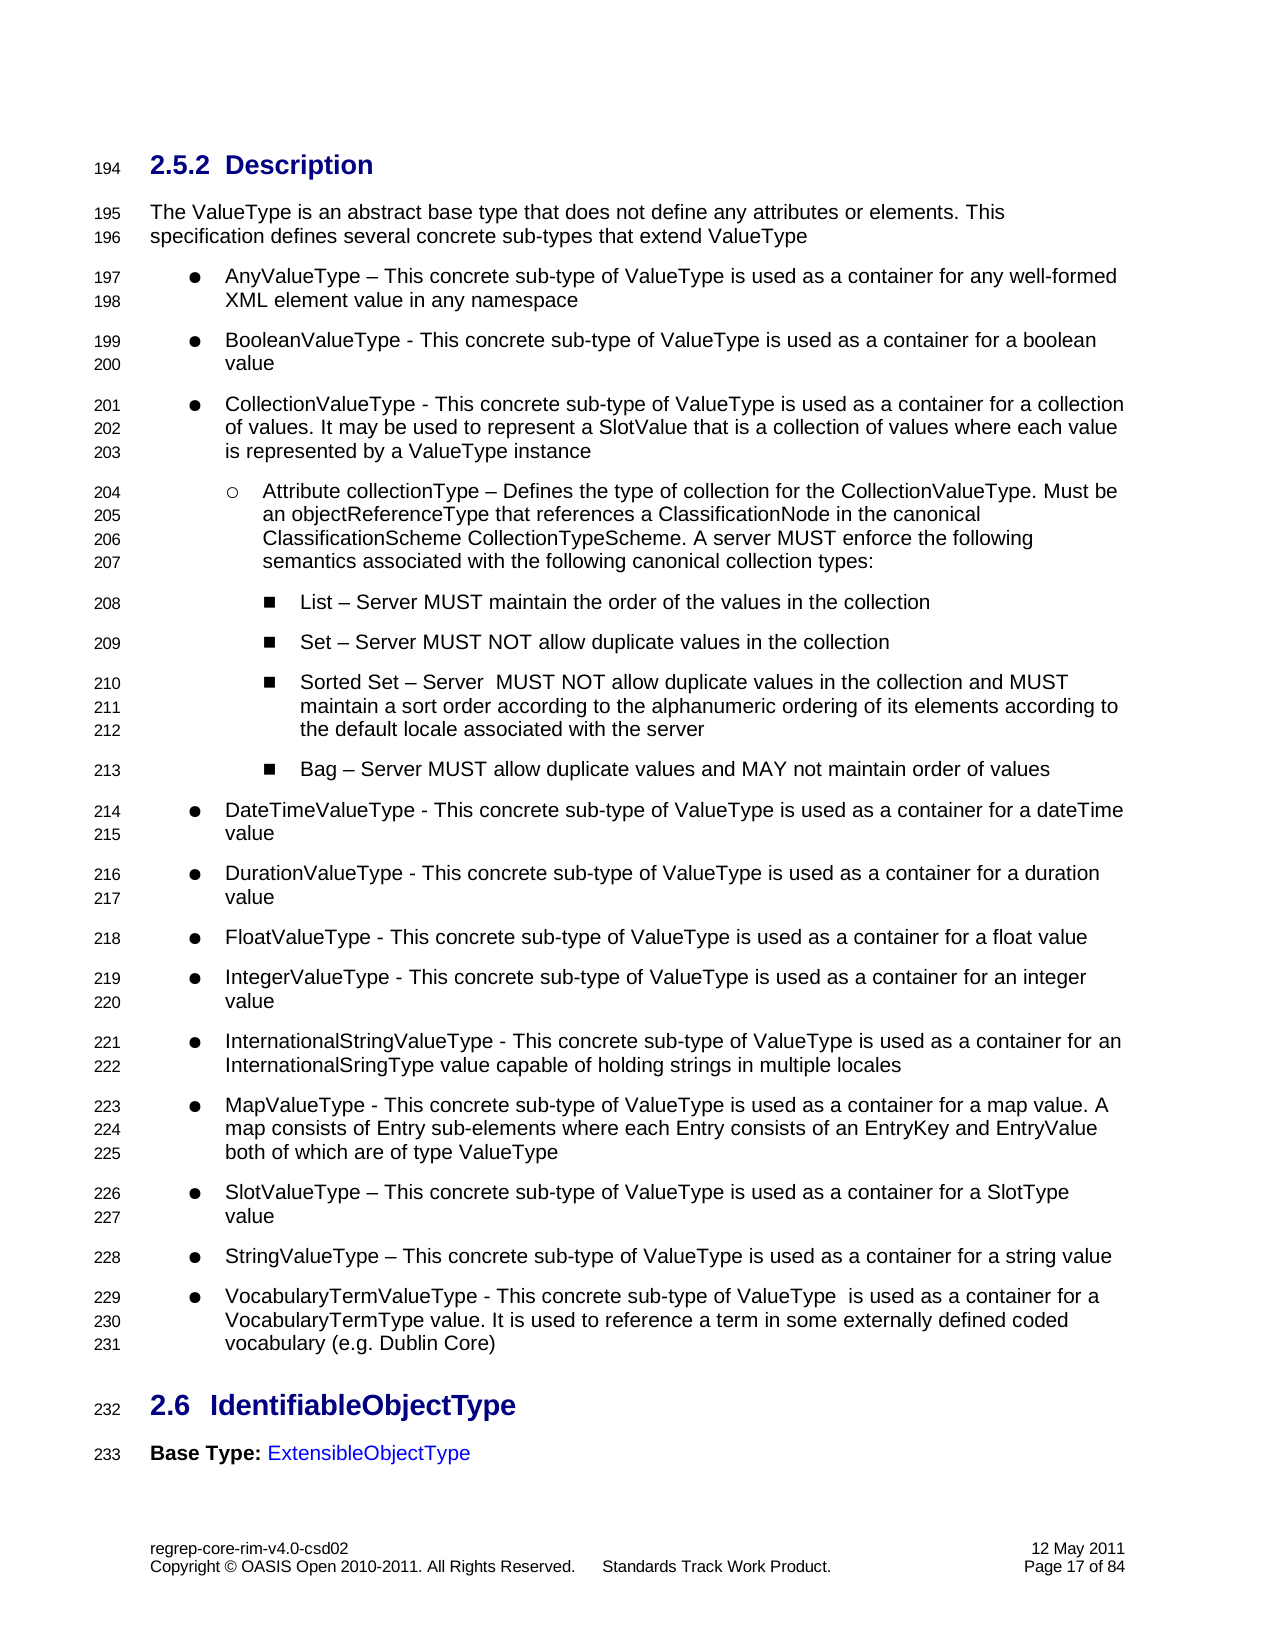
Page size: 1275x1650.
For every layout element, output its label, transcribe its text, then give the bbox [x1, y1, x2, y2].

list BooleanValueType - This concrete sub-type of ValueType is used as a container for a boolean value [187, 328, 1125, 375]
text The ValueType is an abstract base type that does not define any attributes or elements. This specification defines several concrete sub-types that extend ValueType [150, 201, 1125, 248]
list AnyValueType – This concrete sub-type of ValueType is used as a container for any well-formed XML element value in any namespace [187, 264, 1125, 312]
list IntegerValueType - This concrete sub-type of ValueType is used as a container for an integer value [187, 966, 1125, 1013]
list Attribute collectionType – Defines the type of collection for the CollectionValueType. Must be an objectReferenceType that references a ClassificationNode in the canonical ClassificationScheme CollectionTypeScheme. A server MUST enforce the following semantics associated with the following canonical collection types: [225, 479, 1125, 573]
text Base Type: ExtensibleObjectType [150, 1442, 1125, 1465]
list CollectionValueType - This concrete sub-type of ValueType is used as a container for a collection of values. It may be used to represent a SlotValue that is a collection of values where each value is represented by a ValueType instance [187, 392, 1125, 463]
list FloatValueType - This concrete sub-type of ValueType is used as a container for a float value [187, 926, 1125, 949]
list Set – Server MUST NOT allow duplicate values in the collection [262, 630, 1125, 654]
list Bag – Server MUST allow duplicate values and MAY not maintain order of values [262, 758, 1125, 781]
list Sorted Set – Server MUST NOT allow duplicate values in the collection and MUST maintain a sort order according to the alphanumeric ordering of its elements according to the default locale associated with the server [262, 671, 1125, 741]
list DurationValueType - This concrete sub-type of ValueType is used as a container for a duration value [187, 862, 1125, 909]
list MapValueType - This concrete sub-type of ValueType is used as a container for a map value. A map consists of Entry sub-elements where each Entry consists of an EntryKey and EntryValue both of which are of type ValueType [187, 1093, 1125, 1164]
list DateTimeValueType - This concrete sub-type of ValueType is used as a container for a dateTime value [187, 798, 1125, 845]
list List – Server MUST maintain the order of the values in the collection [262, 590, 1125, 614]
list VocabularyTermValueType - This concrete sub-type of ValueType is used as a container for a VocabularyTermType value. It is used to reference a term in some externally defined coded vocabulary (e.g. Dublin Core) [187, 1284, 1125, 1355]
list SlotValueType – This concrete sub-type of ValueType is used as a container for a SlotType value [187, 1181, 1125, 1228]
subtitle Description [150, 150, 1125, 180]
list StringValueType – This concrete sub-type of ValueType is used as a container for a string value [187, 1244, 1125, 1268]
list InternationalStringValueType - This concrete sub-type of ValueType is used as a container for an InternationalSringType value capable of holding strings in multiple locales [187, 1029, 1125, 1077]
subtitle IdentifiableObjectType [150, 1388, 1125, 1421]
